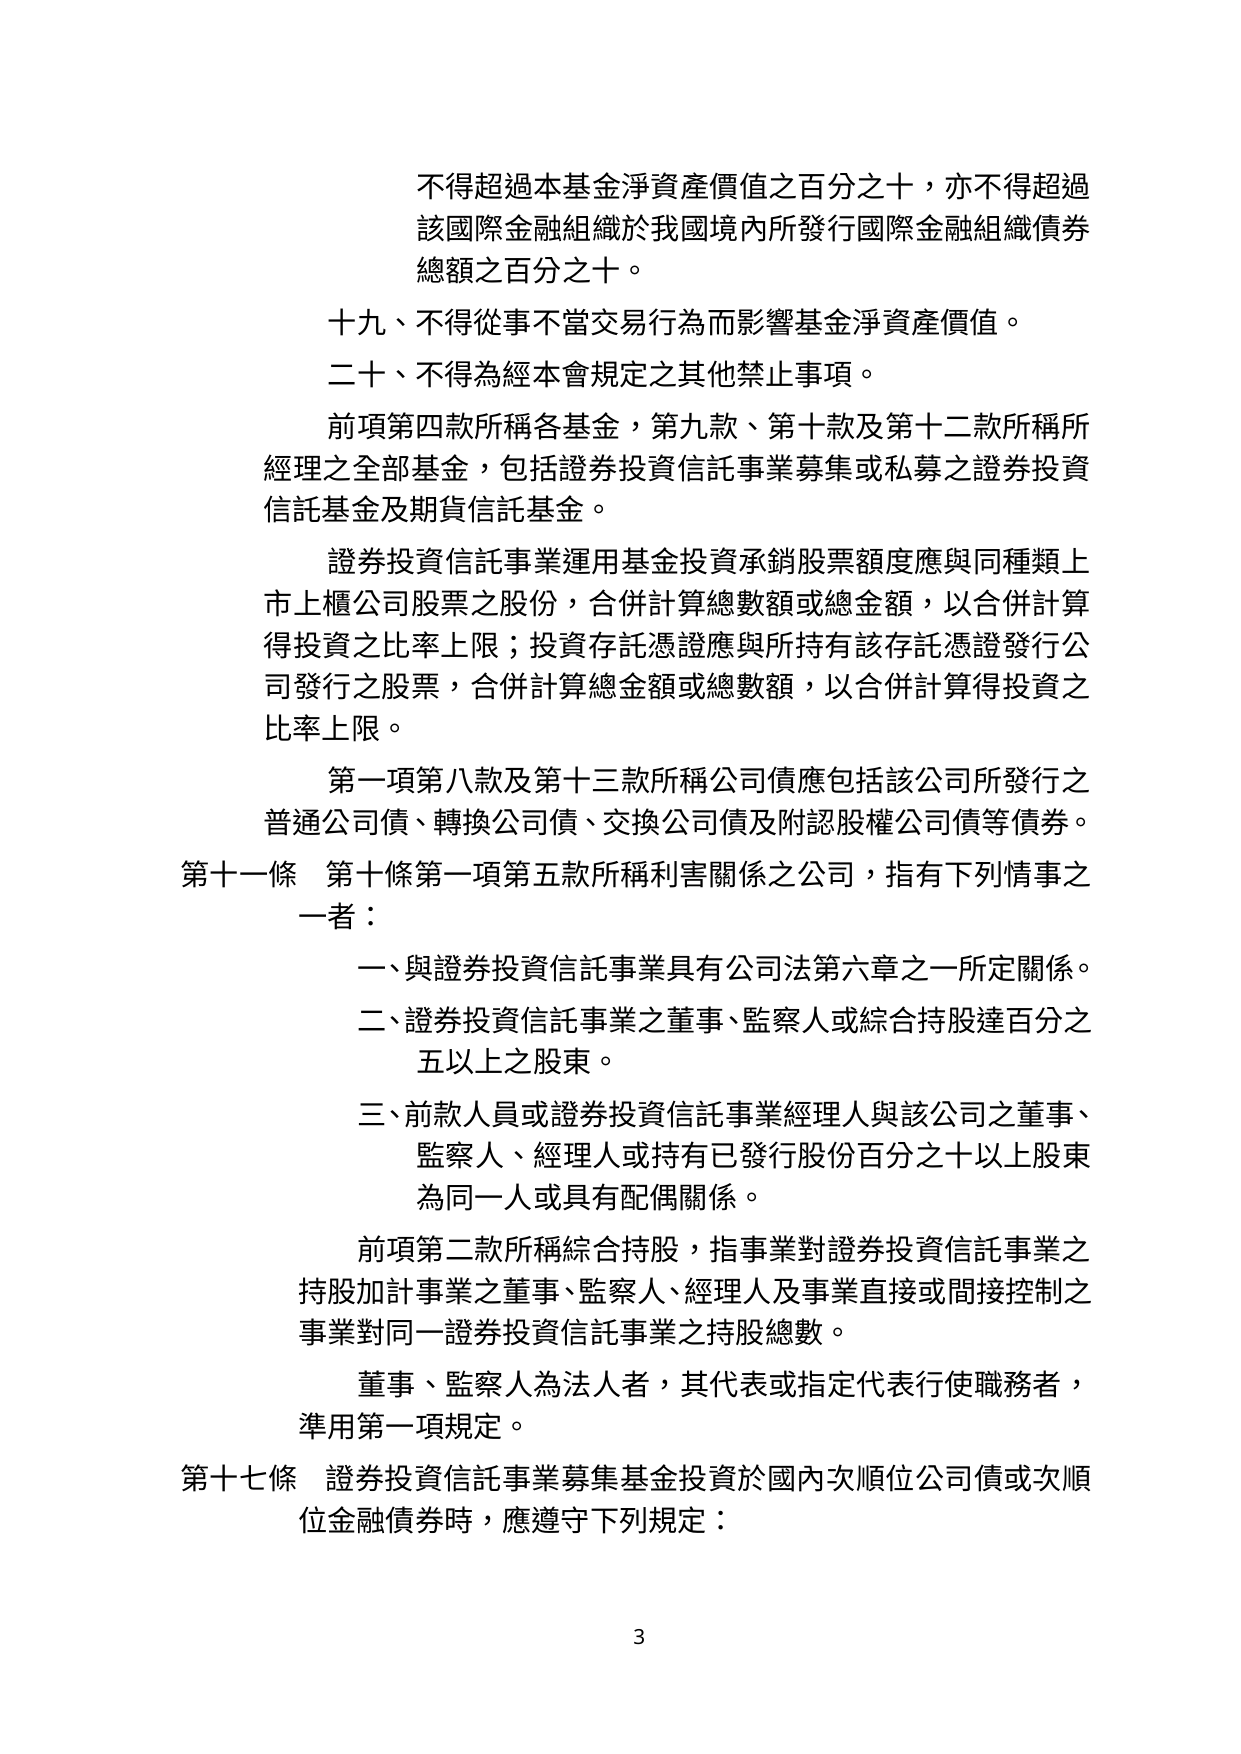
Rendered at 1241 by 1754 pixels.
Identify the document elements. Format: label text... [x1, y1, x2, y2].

text 第十一條 第十條第一項第五款所稱利害關係之公司，指有下列情事之一者： [180, 852, 1092, 935]
text 前項第二款所稱綜合持股，指事業對證券投資信託事業之持股加計事業之董事、監察人、經理人及事業直接或間接控制之事業對同一證券投資信託事業之持股總數。 [298, 1227, 1092, 1352]
text 前項第四款所稱各基金，第九款、第十款及第十二款所稱所經理之全部基金，包括證券投資信託事業募集或私募之證券投資信託基金及期貨信託基金。 [263, 404, 1092, 529]
text 二、證券投資信託事業之董事、監察人或綜合持股達百分之五以上之股東。 [357, 998, 1092, 1081]
text 二十、不得為經本會規定之其他禁止事項。 [328, 352, 1092, 394]
text 董事、監察人為法人者，其代表或指定代表行使職務者，準用第一項規定。 [298, 1362, 1092, 1446]
text 第十七條 證券投資信託事業募集基金投資於國內次順位公司債或次順位金融債券時，應遵守下列規定： [180, 1456, 1092, 1539]
text 一、與證券投資信託事業具有公司法第六章之一所定關係。 [298, 946, 1092, 987]
text 第一項第八款及第十三款所稱公司債應包括該公司所發行之普通公司債、轉換公司債、交換公司債及附認股權公司債等債券。 [263, 758, 1092, 842]
text 三、前款人員或證券投資信託事業經理人與該公司之董事、監察人、經理人或持有已發行股份百分之十以上股東為同一人或具有配偶關係。 [357, 1092, 1092, 1217]
text 十九、不得從事不當交易行為而影響基金淨資產價值。 [328, 300, 1092, 342]
text 十八、每一基金投資於任一經本會核准於我國境內募集發行之國際金融組織所發行之國際金融組織債券之總金額，不得超過本基金淨資產價值之百分之十，亦不得超過該國際金融組織於我國境內所發行國際金融組織債券總額之百分之十。 [328, 164, 1092, 289]
text 證券投資信託事業運用基金投資承銷股票額度應與同種類上市上櫃公司股票之股份，合併計算總數額或總金額，以合併計算得投資之比率上限；投資存託憑證應與所持有該存託憑證發行公司發行之股票，合併計算總金額或總數額，以合併計算得投資之比率上限。 [263, 539, 1092, 748]
